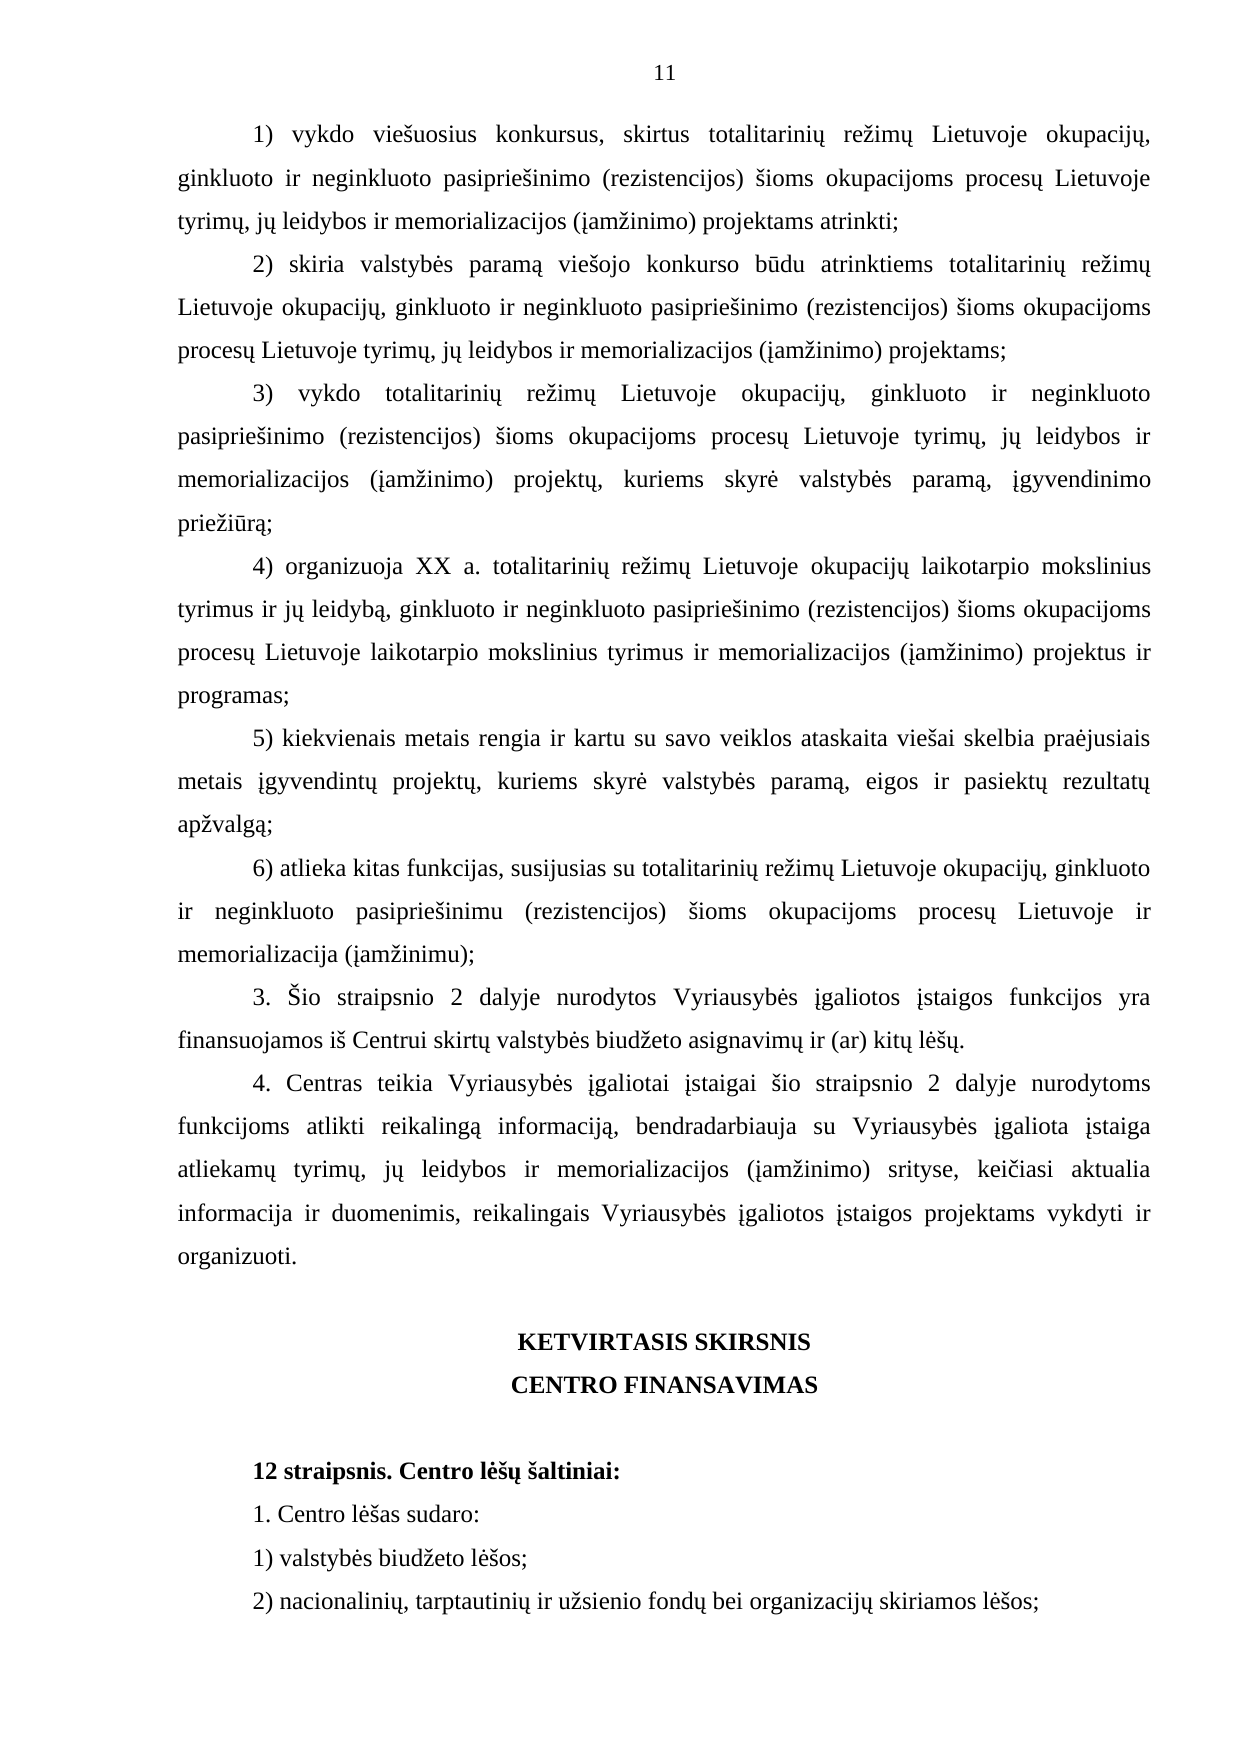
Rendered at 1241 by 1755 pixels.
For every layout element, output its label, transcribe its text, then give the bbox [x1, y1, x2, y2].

text 3. Šio straipsnio 2 dalyje nurodytos Vyriausybės įgaliotos įstaigos funkcijos yra finansuojamos iš Centrui skirtų valstybės biudžeto asignavimų ir (ar) kitų lėšų. [177, 982, 1152, 1054]
text KETVIRTASIS SKIRSNIS [177, 1327, 1152, 1356]
text 6) atlieka kitas funkcijas, susijusias su totalitarinių režimų Lietuvoje okupacijų, ginkluoto ir neginkluoto pasipriešinimu (rezistencijos) šioms okupacijoms procesų Lietuvoje ir memorializacija (įamžinimu); [177, 853, 1152, 968]
text 1. Centro lėšas sudaro: [177, 1499, 1152, 1528]
text 2) nacionalinių, tarptautinių ir užsienio fondų bei organizacijų skiriamos lėšos; [177, 1586, 1152, 1614]
text 1) vykdo viešuosius konkursus, skirtus totalitarinių režimų Lietuvoje okupacijų, ginkluoto ir neginkluoto pasipriešinimo (rezistencijos) šioms okupacijoms procesų Lietuvoje tyrimų, jų leidybos ir memorializacijos (įamžinimo) projektams atrinkti; [177, 119, 1152, 234]
text 4) organizuoja XX a. totalitarinių režimų Lietuvoje okupacijų laikotarpio mokslinius tyrimus ir jų leidybą, ginkluoto ir neginkluoto pasipriešinimo (rezistencijos) šioms okupacijoms procesų Lietuvoje laikotarpio mokslinius tyrimus ir memorializacijos (įamžinimo) projektus ir programas; [177, 551, 1152, 709]
text 12 straipsnis. Centro lėšų šaltiniai: [177, 1456, 1152, 1485]
text 3) vykdo totalitarinių režimų Lietuvoje okupacijų, ginkluoto ir neginkluoto pasipriešinimo (rezistencijos) šioms okupacijoms procesų Lietuvoje tyrimų, jų leidybos ir memorializacijos (įamžinimo) projektų, kuriems skyrė valstybės paramą, įgyvendinimo priežiūrą; [177, 378, 1152, 536]
text 1) valstybės biudžeto lėšos; [177, 1543, 1152, 1571]
text 4. Centras teikia Vyriausybės įgaliotai įstaigai šio straipsnio 2 dalyje nurodytoms funkcijoms atlikti reikalingą informaciją, bendradarbiauja su Vyriausybės įgaliota įstaiga atliekamų tyrimų, jų leidybos ir memorializacijos (įamžinimo) srityse, keičiasi aktualia informacija ir duomenimis, reikalingais Vyriausybės įgaliotos įstaigos projektams vykdyti ir organizuoti. [177, 1068, 1152, 1269]
text CENTRO FINANSAVIMAS [177, 1370, 1152, 1399]
text 2) skiria valstybės paramą viešojo konkurso būdu atrinktiems totalitarinių režimų Lietuvoje okupacijų, ginkluoto ir neginkluoto pasipriešinimo (rezistencijos) šioms okupacijoms procesų Lietuvoje tyrimų, jų leidybos ir memorializacijos (įamžinimo) projektams; [177, 249, 1152, 364]
text 5) kiekvienais metais rengia ir kartu su savo veiklos ataskaita viešai skelbia praėjusiais metais įgyvendintų projektų, kuriems skyrė valstybės paramą, eigos ir pasiektų rezultatų apžvalgą; [177, 723, 1152, 838]
